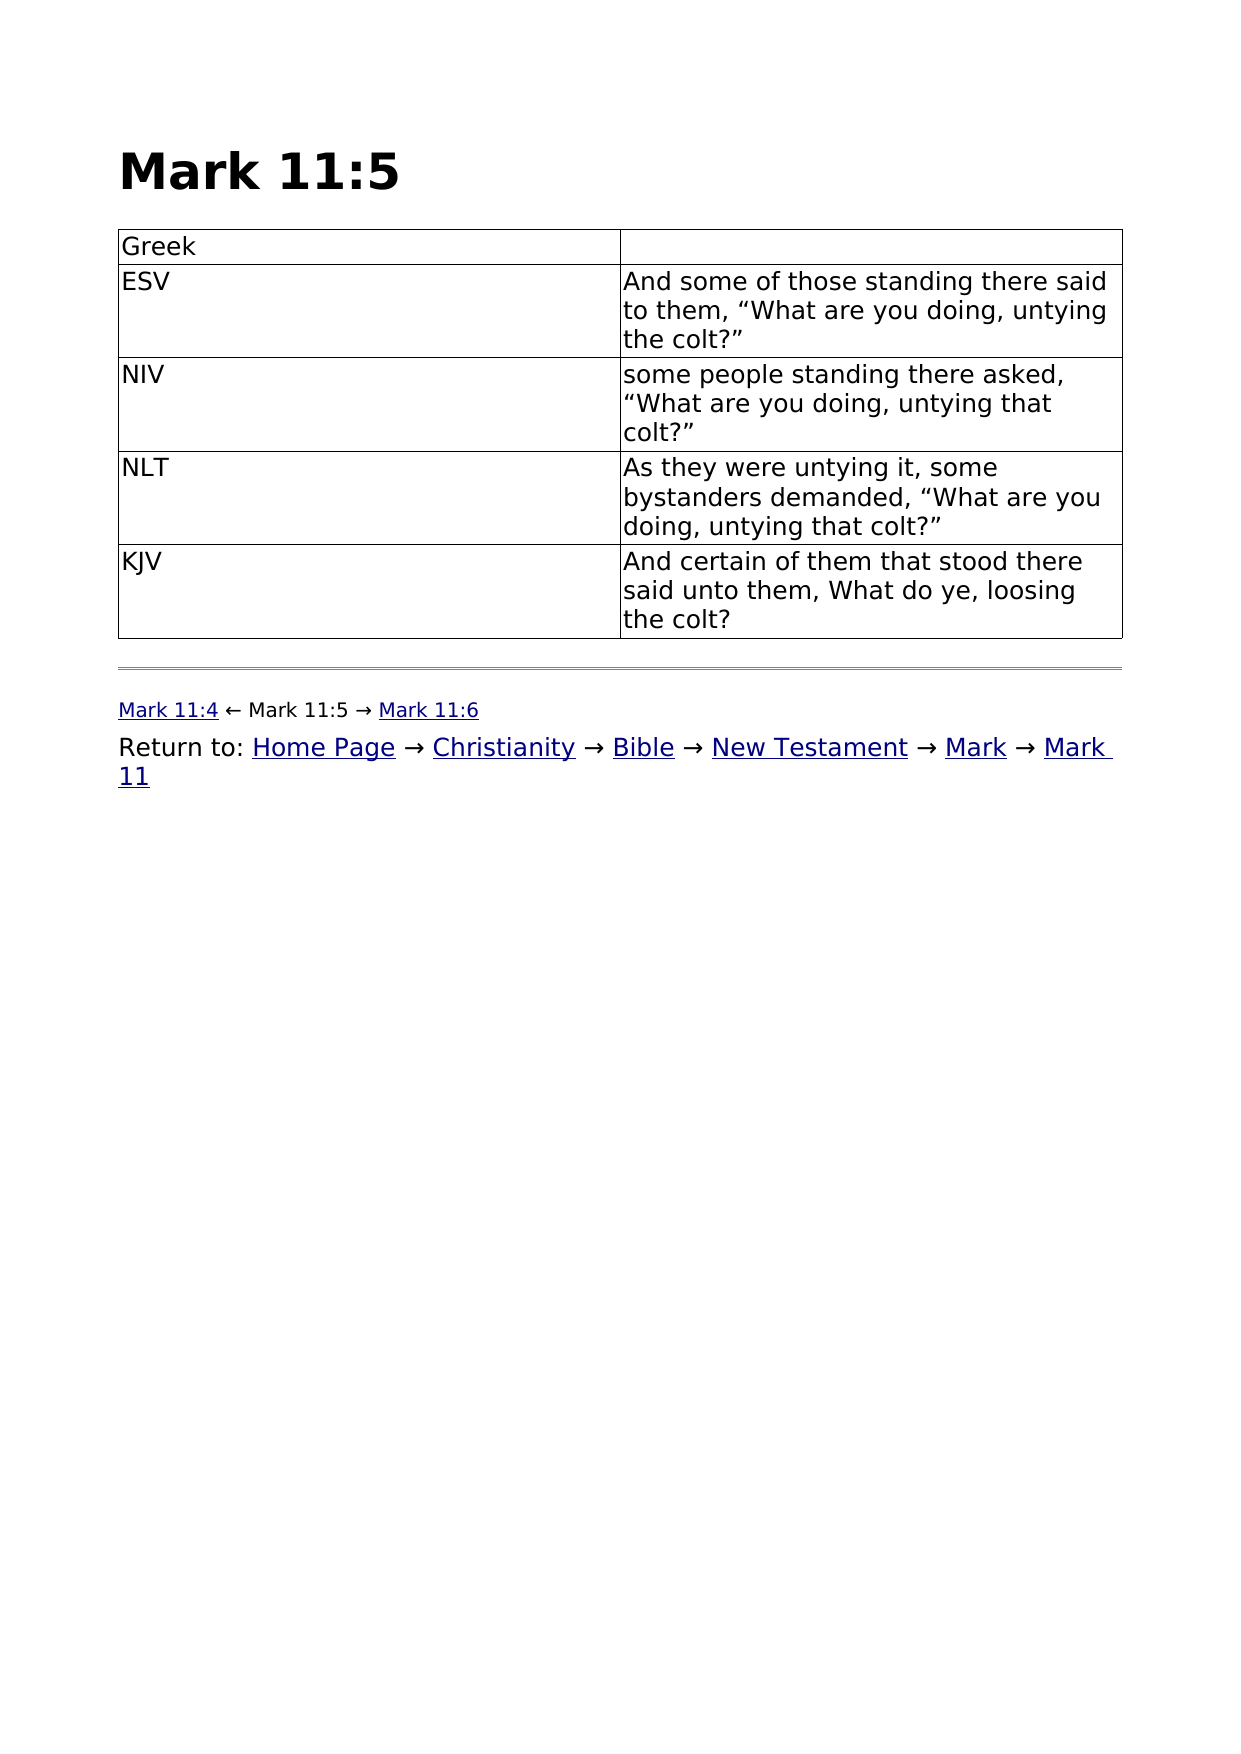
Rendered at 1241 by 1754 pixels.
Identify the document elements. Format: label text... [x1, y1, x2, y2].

text Return to: Home Page → Christianity → Bible → New Testament → Mark → Mark 11 [118, 733, 1122, 791]
table_cell KJV [119, 545, 620, 637]
table_cell NLT [119, 452, 620, 544]
text Mark 11:4 ← Mark 11:5 → Mark 11:6 [118, 699, 1122, 733]
table_cell NIV [119, 358, 620, 451]
table_cell some people standing there asked, “What are you doing, untying that colt?” [621, 358, 1122, 451]
table_cell And some of those standing there said to them, “What are you doing, untying the colt?” [621, 265, 1122, 357]
table_cell As they were untying it, some bystanders demanded, “What are you doing, untying that colt?” [621, 452, 1122, 544]
table_header Greek [119, 230, 620, 264]
table_header [621, 230, 1122, 264]
table_cell And certain of them that stood there said unto them, What do ye, loosing the colt? [621, 545, 1122, 637]
subtitle Mark 11:5 [118, 143, 1122, 201]
table_cell ESV [119, 265, 620, 357]
